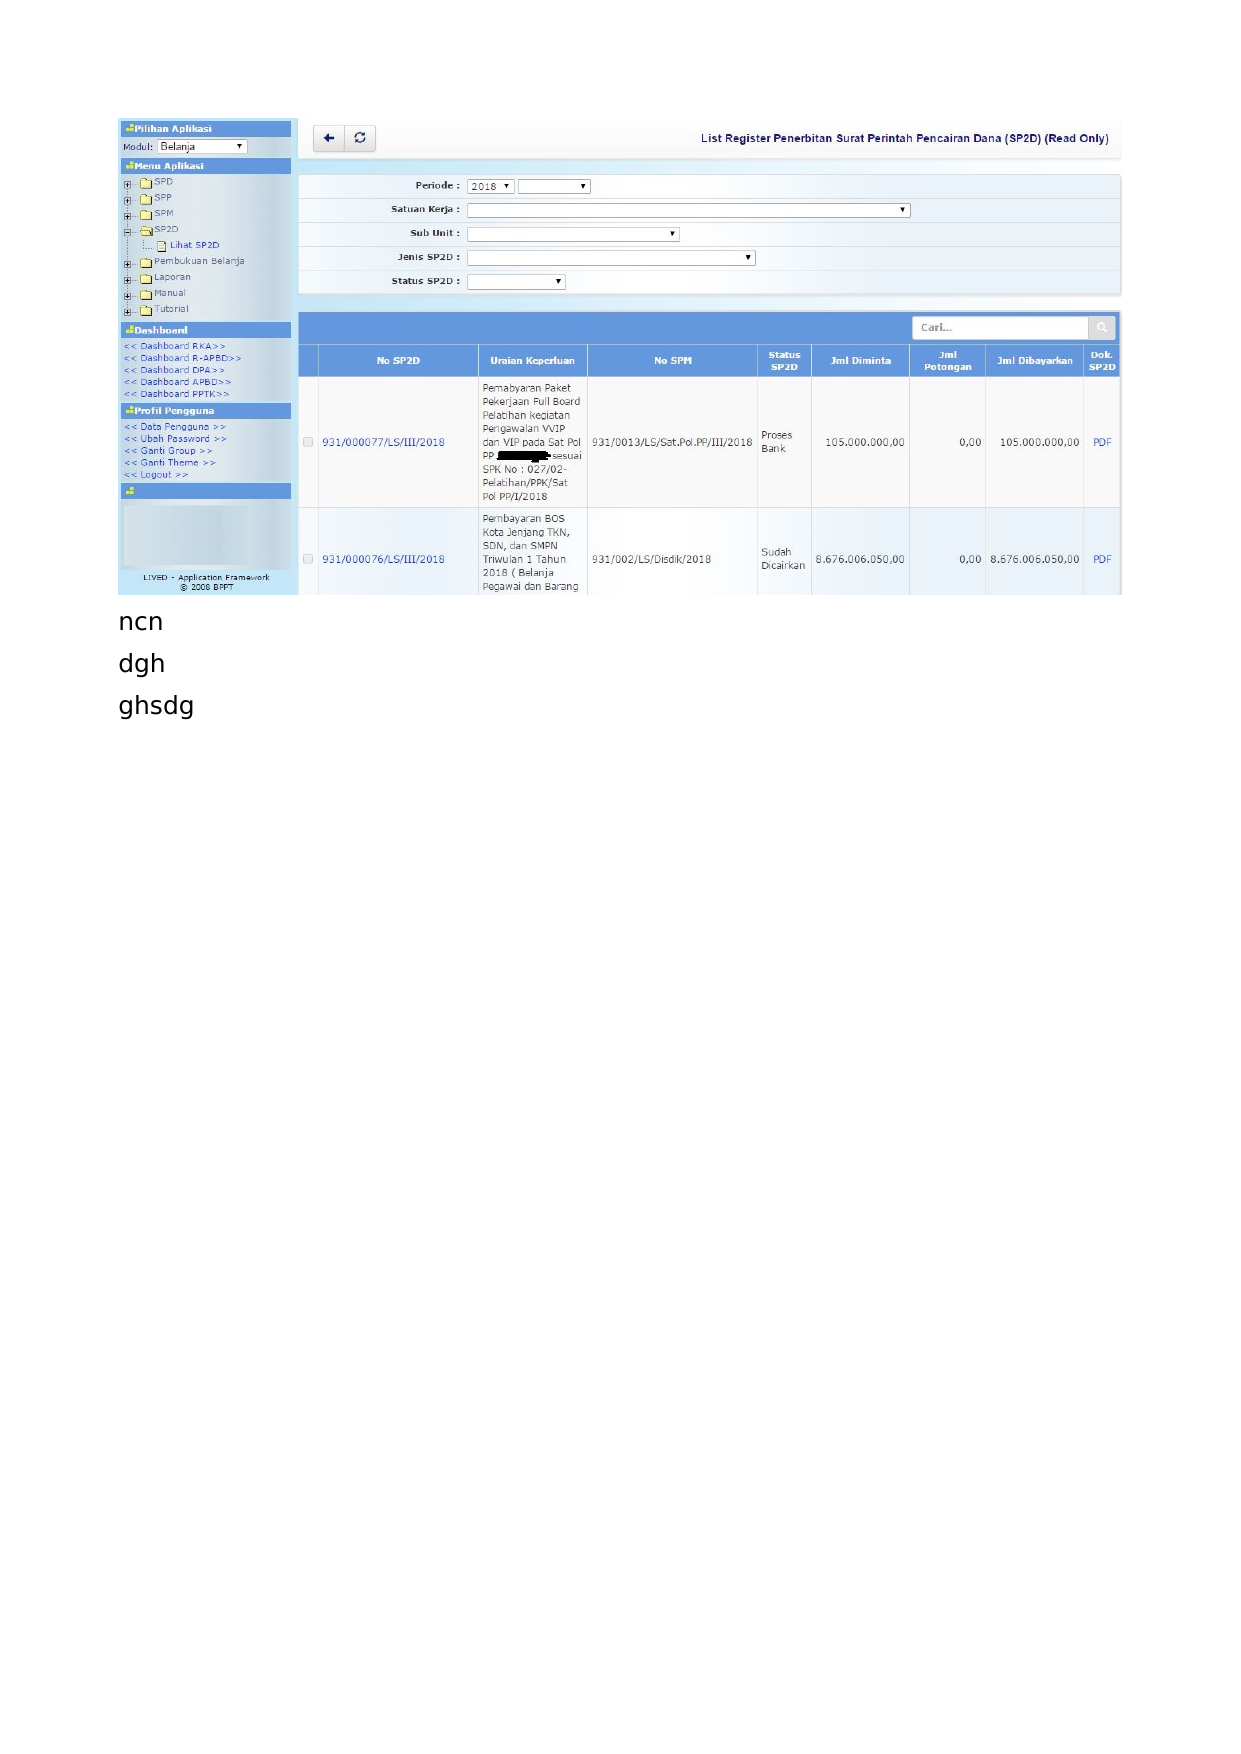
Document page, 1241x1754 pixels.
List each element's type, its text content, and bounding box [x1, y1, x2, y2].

text ghsdg [118, 691, 1122, 720]
text dgh [118, 649, 1122, 678]
picture [118, 118, 1123, 595]
text ncn [118, 607, 1122, 637]
